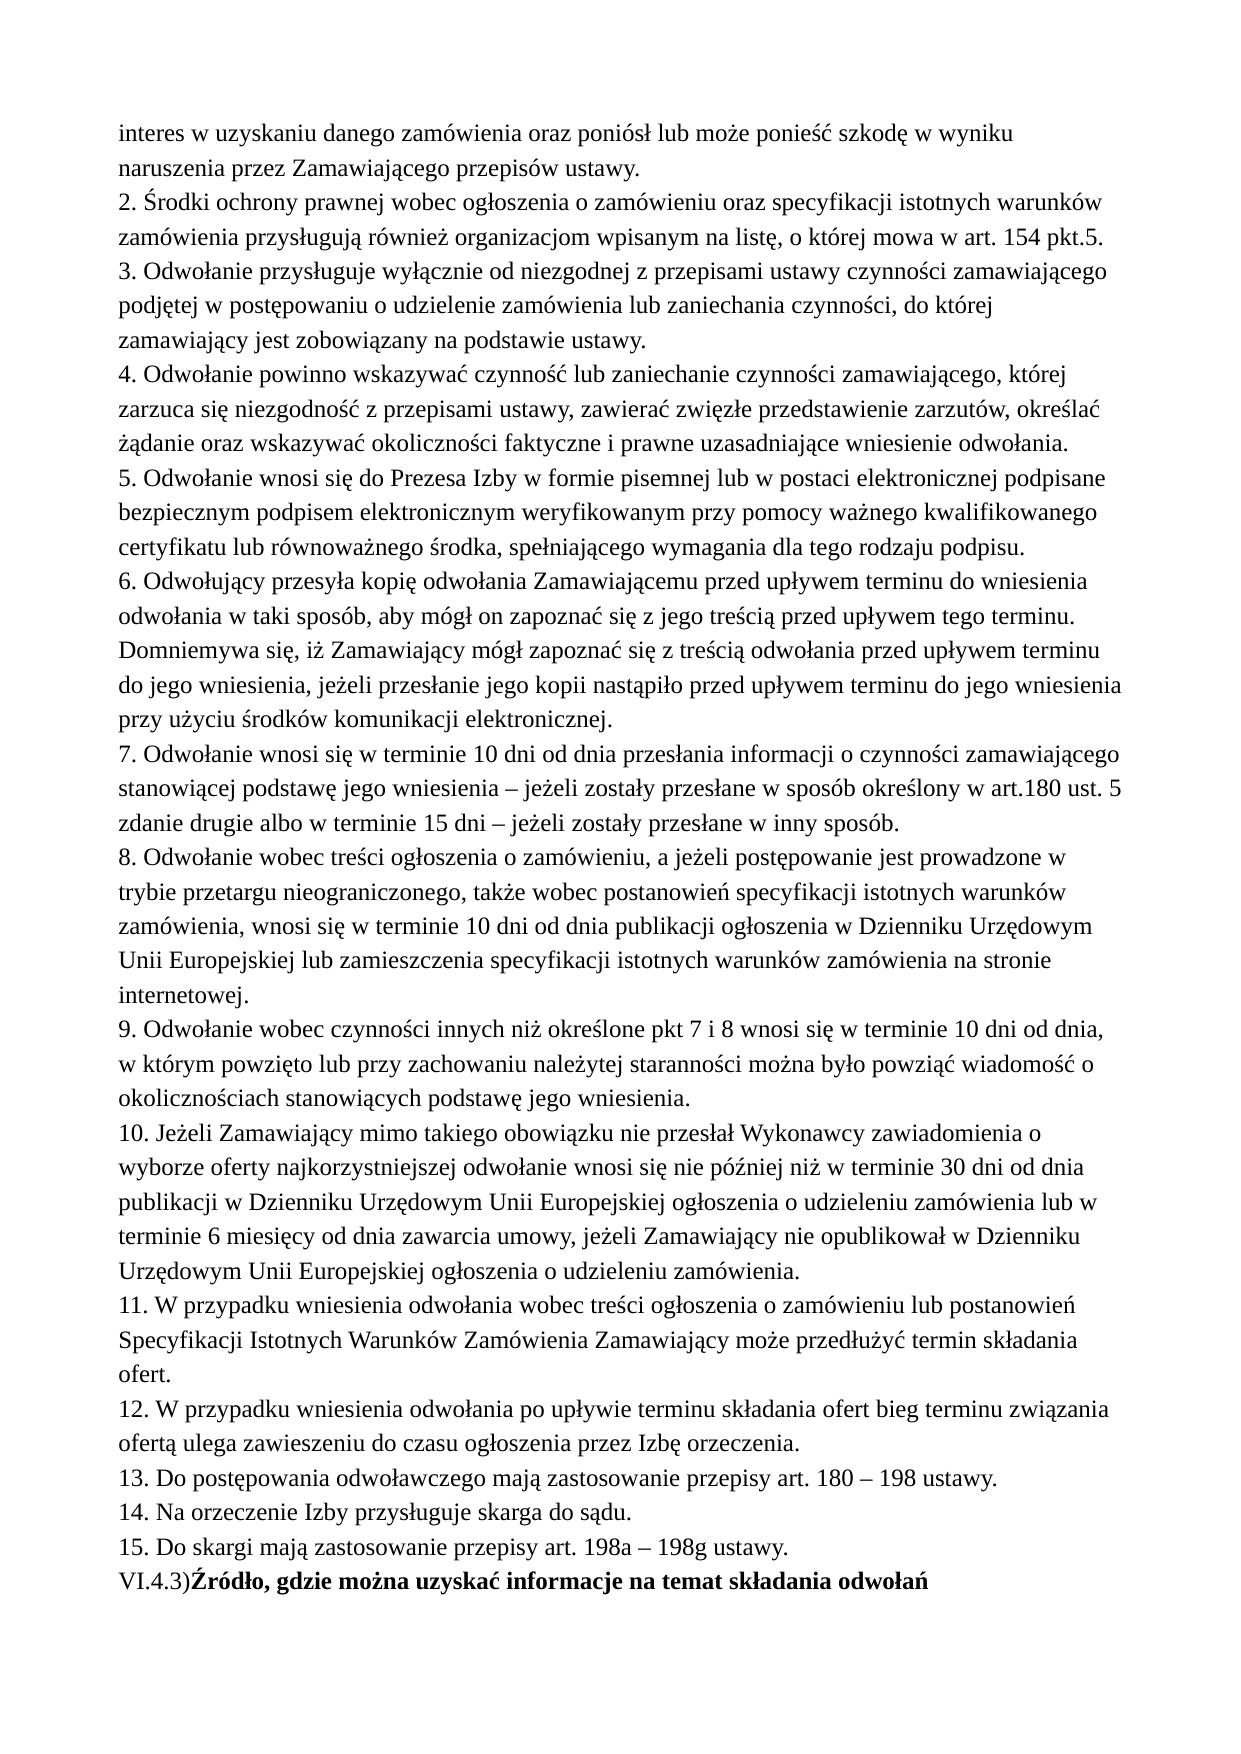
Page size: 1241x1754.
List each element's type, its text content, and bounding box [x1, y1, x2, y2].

text VI.4.3)Źródło, gdzie można uzyskać informacje na temat składania odwołań [118, 1566, 1122, 1595]
text interes w uzyskaniu danego zamówienia oraz poniósł lub może ponieść szkodę w wyniku naruszenia przez Zamawiającego przepisów ustawy. 2. Środki ochrony prawnej wobec ogłoszenia o zamówieniu oraz specyfikacji istotnych warunków zamówienia przysługują również organizacjom wpisanym na listę, o której mowa w art. 154 pkt.5. 3. Odwołanie przysługuje wyłącznie od niezgodnej z przepisami ustawy czynności zamawiającego podjętej w postępowaniu o udzielenie zamówienia lub zaniechania czynności, do której zamawiający jest zobowiązany na podstawie ustawy. 4. Odwołanie powinno wskazywać czynność lub zaniechanie czynności zamawiającego, której zarzuca się niezgodność z przepisami ustawy, zawierać zwięzłe przedstawienie zarzutów, określać żądanie oraz wskazywać okoliczności faktyczne i prawne uzasadniające wniesienie odwołania. 5. Odwołanie wnosi się do Prezesa Izby w formie pisemnej lub w postaci elektronicznej podpisane bezpiecznym podpisem elektronicznym weryfikowanym przy pomocy ważnego kwalifikowanego certyfikatu lub równoważnego środka, spełniającego wymagania dla tego rodzaju podpisu. 6. Odwołujący przesyła kopię odwołania Zamawiającemu przed upływem terminu do wniesienia odwołania w taki sposób, aby mógł on zapoznać się z jego treścią przed upływem tego terminu. Domniemywa się, iż Zamawiający mógł zapoznać się z treścią odwołania przed upływem terminu do jego wniesienia, jeżeli przesłanie jego kopii nastąpiło przed upływem terminu do jego wniesienia przy użyciu środków komunikacji elektronicznej. 7. Odwołanie wnosi się w terminie 10 dni od dnia przesłania informacji o czynności zamawiającego stanowiącej podstawę jego wniesienia – jeżeli zostały przesłane w sposób określony w art.180 ust. 5 zdanie drugie albo w terminie 15 dni – jeżeli zostały przesłane w inny sposób. 8. Odwołanie wobec treści ogłoszenia o zamówieniu, a jeżeli postępowanie jest prowadzone w trybie przetargu nieograniczonego, także wobec postanowień specyfikacji istotnych warunków zamówienia, wnosi się w terminie 10 dni od dnia publikacji ogłoszenia w Dzienniku Urzędowym Unii Europejskiej lub zamieszczenia specyfikacji istotnych warunków zamówienia na stronie internetowej. 9. Odwołanie wobec czynności innych niż określone pkt 7 i 8 wnosi się w terminie 10 dni od dnia, w którym powzięto lub przy zachowaniu należytej staranności można było powziąć wiadomość o okolicznościach stanowiących podstawę jego wniesienia. 10. Jeżeli Zamawiający mimo takiego obowiązku nie przesłał Wykonawcy zawiadomienia o wyborze oferty najkorzystniejszej odwołanie wnosi się nie później niż w terminie 30 dni od dnia publikacji w Dzienniku Urzędowym Unii Europejskiej ogłoszenia o udzieleniu zamówienia lub w terminie 6 miesięcy od dnia zawarcia umowy, jeżeli Zamawiający nie opublikował w Dzienniku Urzędowym Unii Europejskiej ogłoszenia o udzieleniu zamówienia. 11. W przypadku wniesienia odwołania wobec treści ogłoszenia o zamówieniu lub postanowień Specyfikacji Istotnych Warunków Zamówienia Zamawiający może przedłużyć termin składania ofert. 12. W przypadku wniesienia odwołania po upływie terminu składania ofert bieg terminu związania ofertą ulega zawieszeniu do czasu ogłoszenia przez Izbę orzeczenia. 13. Do postępowania odwoławczego mają zastosowanie przepisy art. 180 – 198 ustawy. 14. Na orzeczenie Izby przysługuje skarga do sądu. 15. Do skargi mają zastosowanie przepisy art. 198a – 198g ustawy. [118, 118, 1122, 1561]
